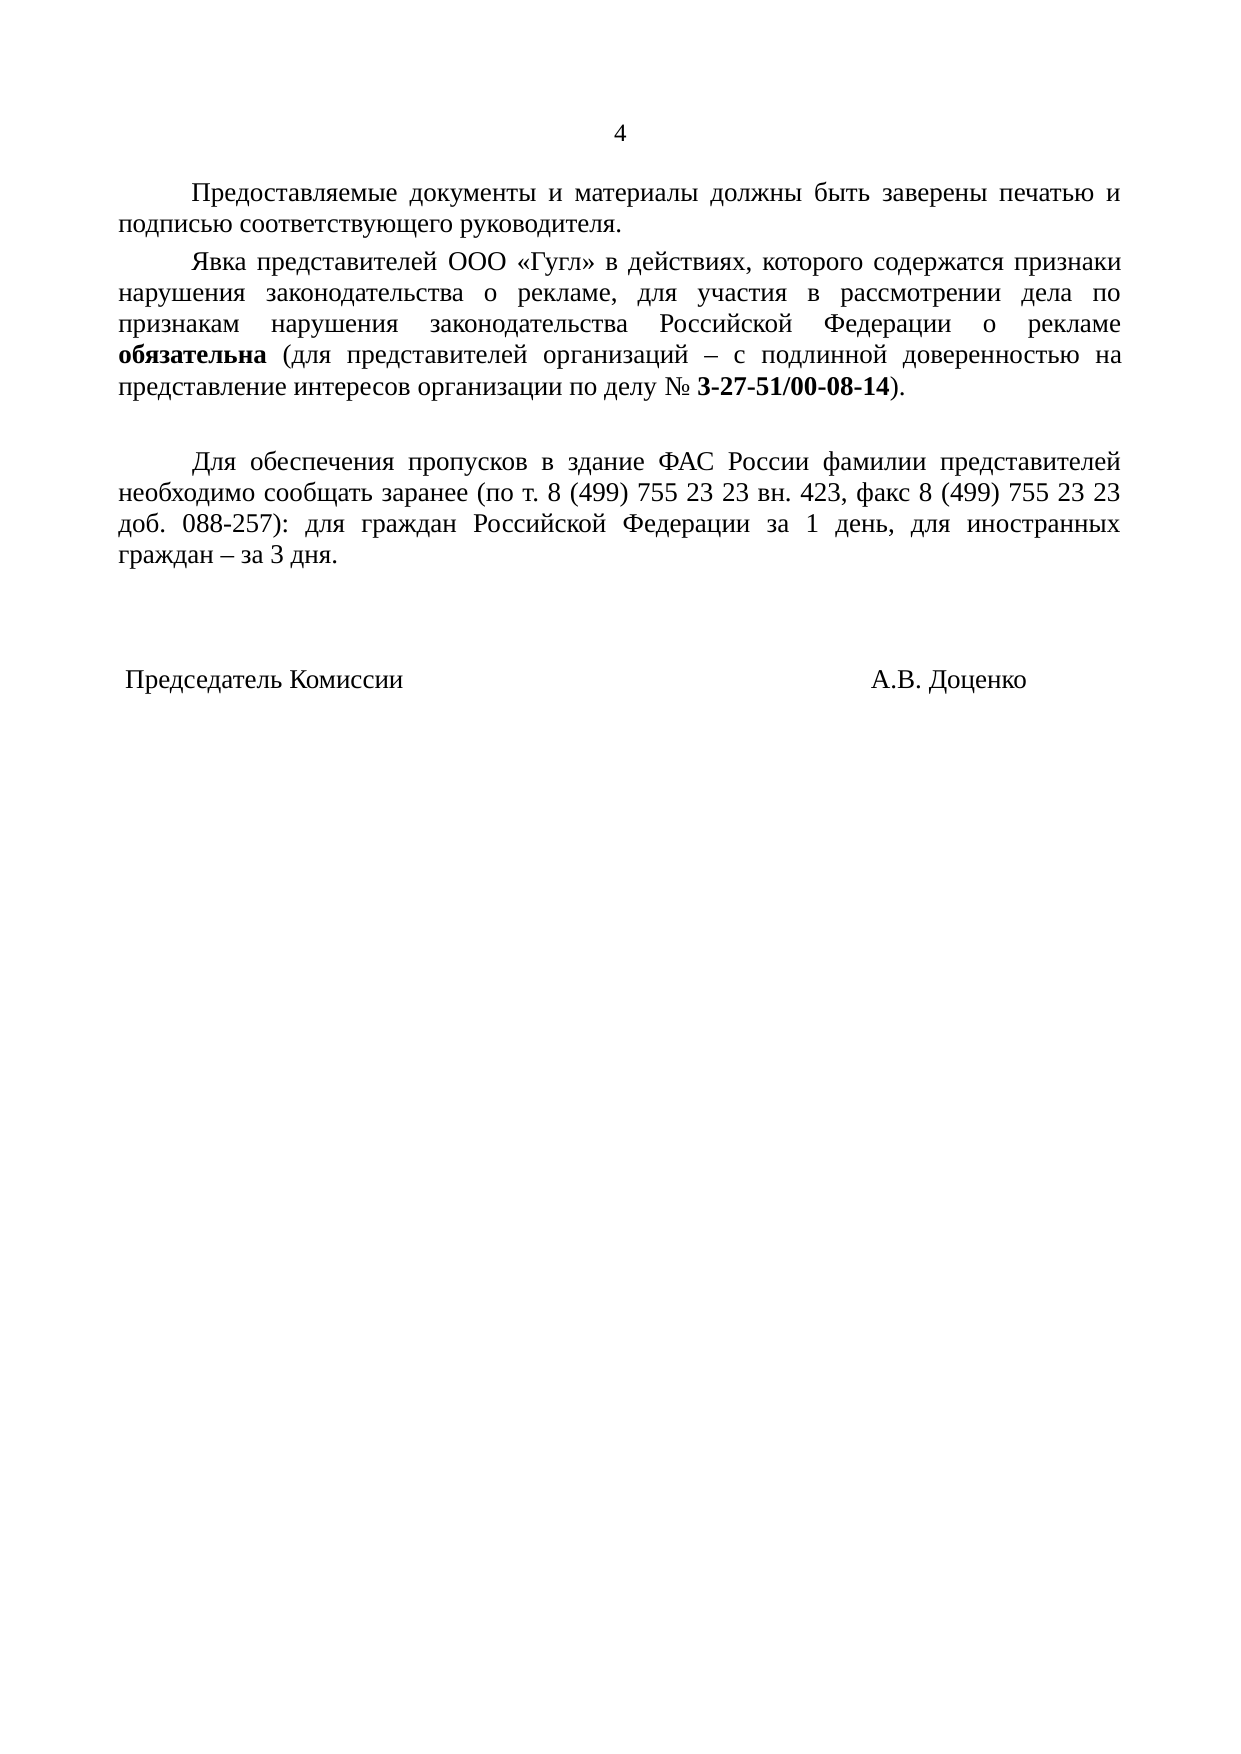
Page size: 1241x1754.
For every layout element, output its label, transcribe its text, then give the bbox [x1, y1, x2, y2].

text Явка представителей ООО «Гугл» в действиях, которого содержатся признаки нарушения законодательства о рекламе, для участия в рассмотрении дела по признакам нарушения законодательства Российской Федерации о рекламе обязательна (для представителей организаций – с подлинной доверенностью на представление интересов организации по делу № 3-27-51/00-08-14). [118, 245, 1122, 401]
text Председатель Комиссии А.В. Доценко [118, 663, 1122, 694]
text Для обеспечения пропусков в здание ФАС России фамилии представителей необходимо сообщать заранее (по т. 8 (499) 755 23 23 вн. 423, факс 8 (499) 755 23 23 доб. 088-257): для граждан Российской Федерации за 1 день, для иностранных граждан – за 3 дня. [118, 445, 1122, 569]
text Предоставляемые документы и материалы должны быть заверены печатью и подписью соответствующего руководителя. [118, 176, 1122, 239]
